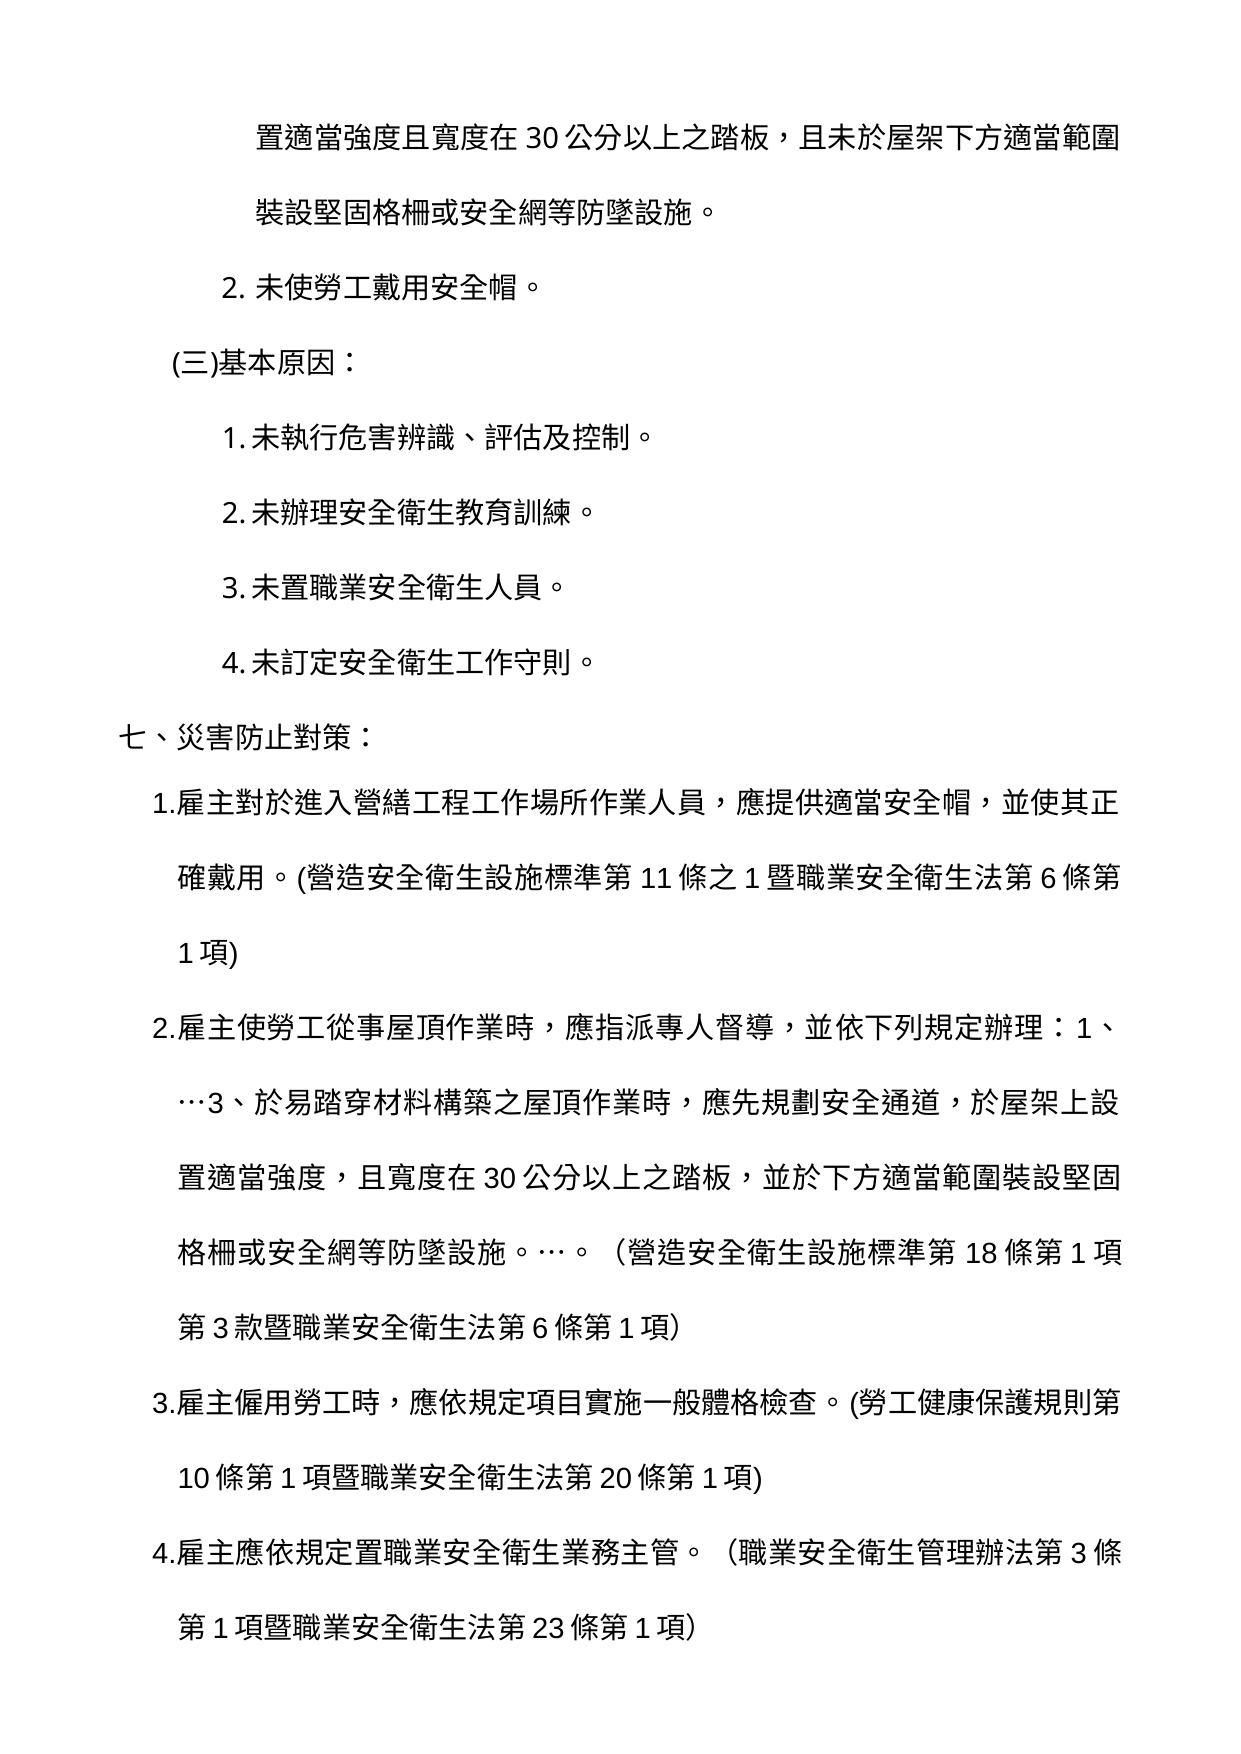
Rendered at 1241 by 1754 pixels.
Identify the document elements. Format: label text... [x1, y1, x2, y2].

subtitle 1.雇主對於進入營繕工程工作場所作業人員，應提供適當安全帽，並使其正確戴用。(營造安全衛生設施標準第11條之1暨職業安全衛生法第6條第1項) [152, 757, 1122, 982]
list 未執行危害辨識、評估及控制。 [222, 382, 1122, 457]
subtitle 2.雇主使勞工從事屋頂作業時，應指派專人督導，並依下列規定辦理：1、…3、於易踏穿材料構築之屋頂作業時，應先規劃安全通道，於屋架上設置適當強度，且寬度在30公分以上之踏板，並於下方適當範圍裝設堅固格柵或安全網等防墜設施。…。（營造安全衛生設施標準第18條第1項第3款暨職業安全衛生法第6條第1項） [152, 982, 1122, 1357]
list 置適當強度且寬度在30公分以上之踏板，且未於屋架下方適當範圍裝設堅固格柵或安全網等防墜設施。 [221, 82, 1122, 232]
list 未辦理安全衛生教育訓練。 [222, 457, 1122, 532]
text (三)基本原因： [172, 307, 1122, 382]
list 未置職業安全衛生人員。 [222, 532, 1122, 607]
list 未訂定安全衛生工作守則。 [222, 607, 1122, 682]
list 未使勞工戴用安全帽。 [221, 232, 1122, 307]
text 七、災害防止對策： [118, 682, 1122, 757]
subtitle 3.雇主僱用勞工時，應依規定項目實施一般體格檢查。(勞工健康保護規則第10條第1項暨職業安全衛生法第20條第1項) [152, 1357, 1122, 1507]
subtitle 4.雇主應依規定置職業安全衛生業務主管。（職業安全衛生管理辦法第3條第1項暨職業安全衛生法第23條第1項） [152, 1507, 1122, 1657]
